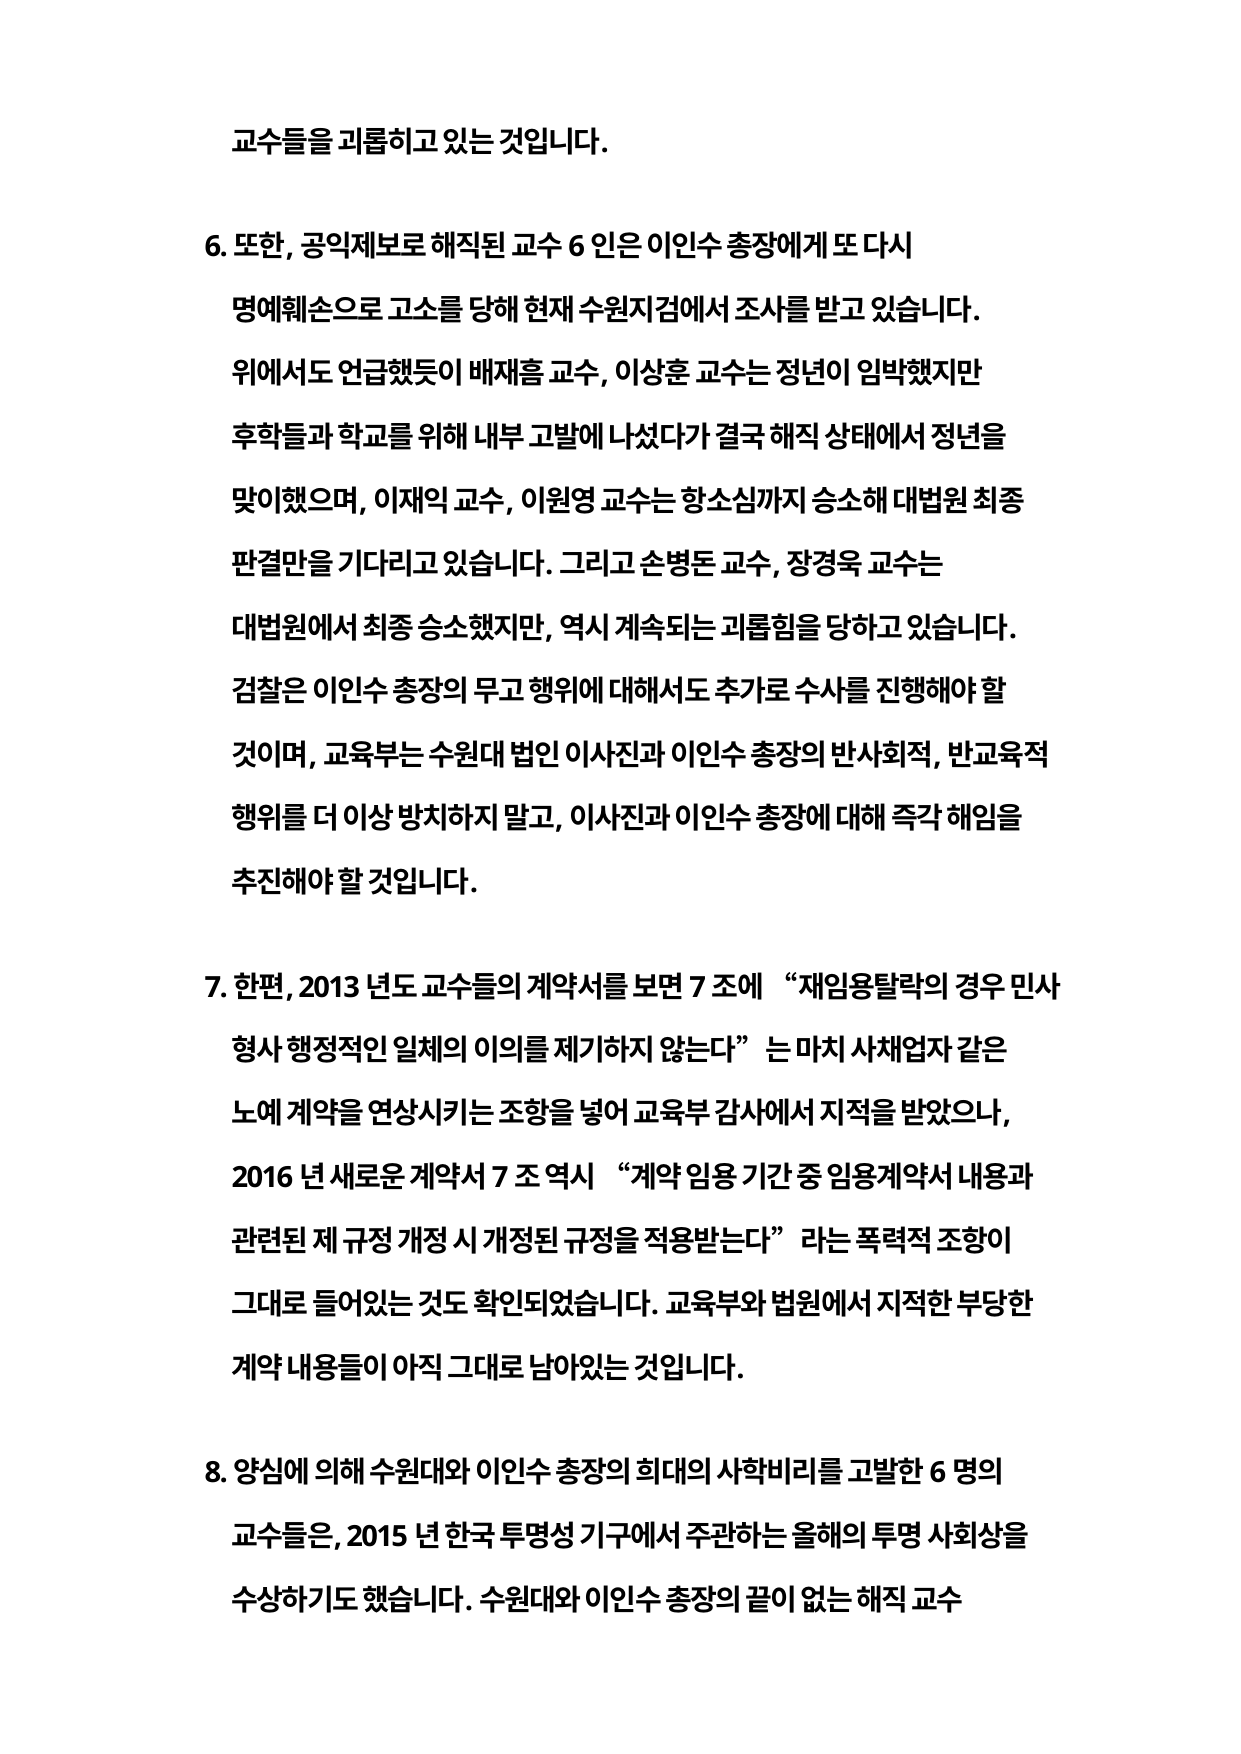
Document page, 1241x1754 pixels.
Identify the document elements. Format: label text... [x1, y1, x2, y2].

text 8. 양심에 의해 수원대와 이인수 총장의 희대의 사학비리를 고발한 6명의 교수들은, 2015년 한국 투명성 기구에서 주관하는 올해의 투명 사회상을 수상하기도 했습니다. 수원대와 이인수 총장의 끝이 없는 해직 교수 [204, 1449, 1063, 1618]
text 7. 한편, 2013년도 교수들의 계약서를 보면 7조에 “재임용탈락의 경우 민사 형사 행정적인 일체의 이의를 제기하지 않는다”는 마치 사채업자 같은 노예 계약을 연상시키는 조항을 넣어 교육부 감사에서 지적을 받았으나, 2016년 새로운 계약서 7조 역시 “계약 임용 기간 중 임용계약서 내용과 관련된 제 규정 개정 시 개정된 규정을 적용받는다”라는 폭력적 조항이 그대로 들어있는 것도 확인되었습니다. 교육부와 법원에서 지적한 부당한 계약 내용들이 아직 그대로 남아있는 것입니다. [204, 963, 1063, 1387]
text 교수들을 괴롭히고 있는 것입니다. [204, 118, 1063, 161]
text 6. 또한, 공익제보로 해직된 교수 6인은 이인수 총장에게 또 다시 명예훼손으로 고소를 당해 현재 수원지검에서 조사를 받고 있습니다. 위에서도 언급했듯이 배재흠 교수, 이상훈 교수는 정년이 임박했지만 후학들과 학교를 위해 내부 고발에 나섰다가 결국 해직 상태에서 정년을 맞이했으며, 이재익 교수, 이원영 교수는 항소심까지 승소해 대법원 최종 판결만을 기다리고 있습니다. 그리고 손병돈 교수, 장경욱 교수는 대법원에서 최종 승소했지만, 역시 계속되는 괴롭힘을 당하고 있습니다. 검찰은 이인수 총장의 무고 행위에 대해서도 추가로 수사를 진행해야 할 것이며, 교육부는 수원대 법인 이사진과 이인수 총장의 반사회적, 반교육적 행위를 더 이상 방치하지 말고, 이사진과 이인수 총장에 대해 즉각 해임을 추진해야 할 것입니다. [204, 223, 1063, 901]
